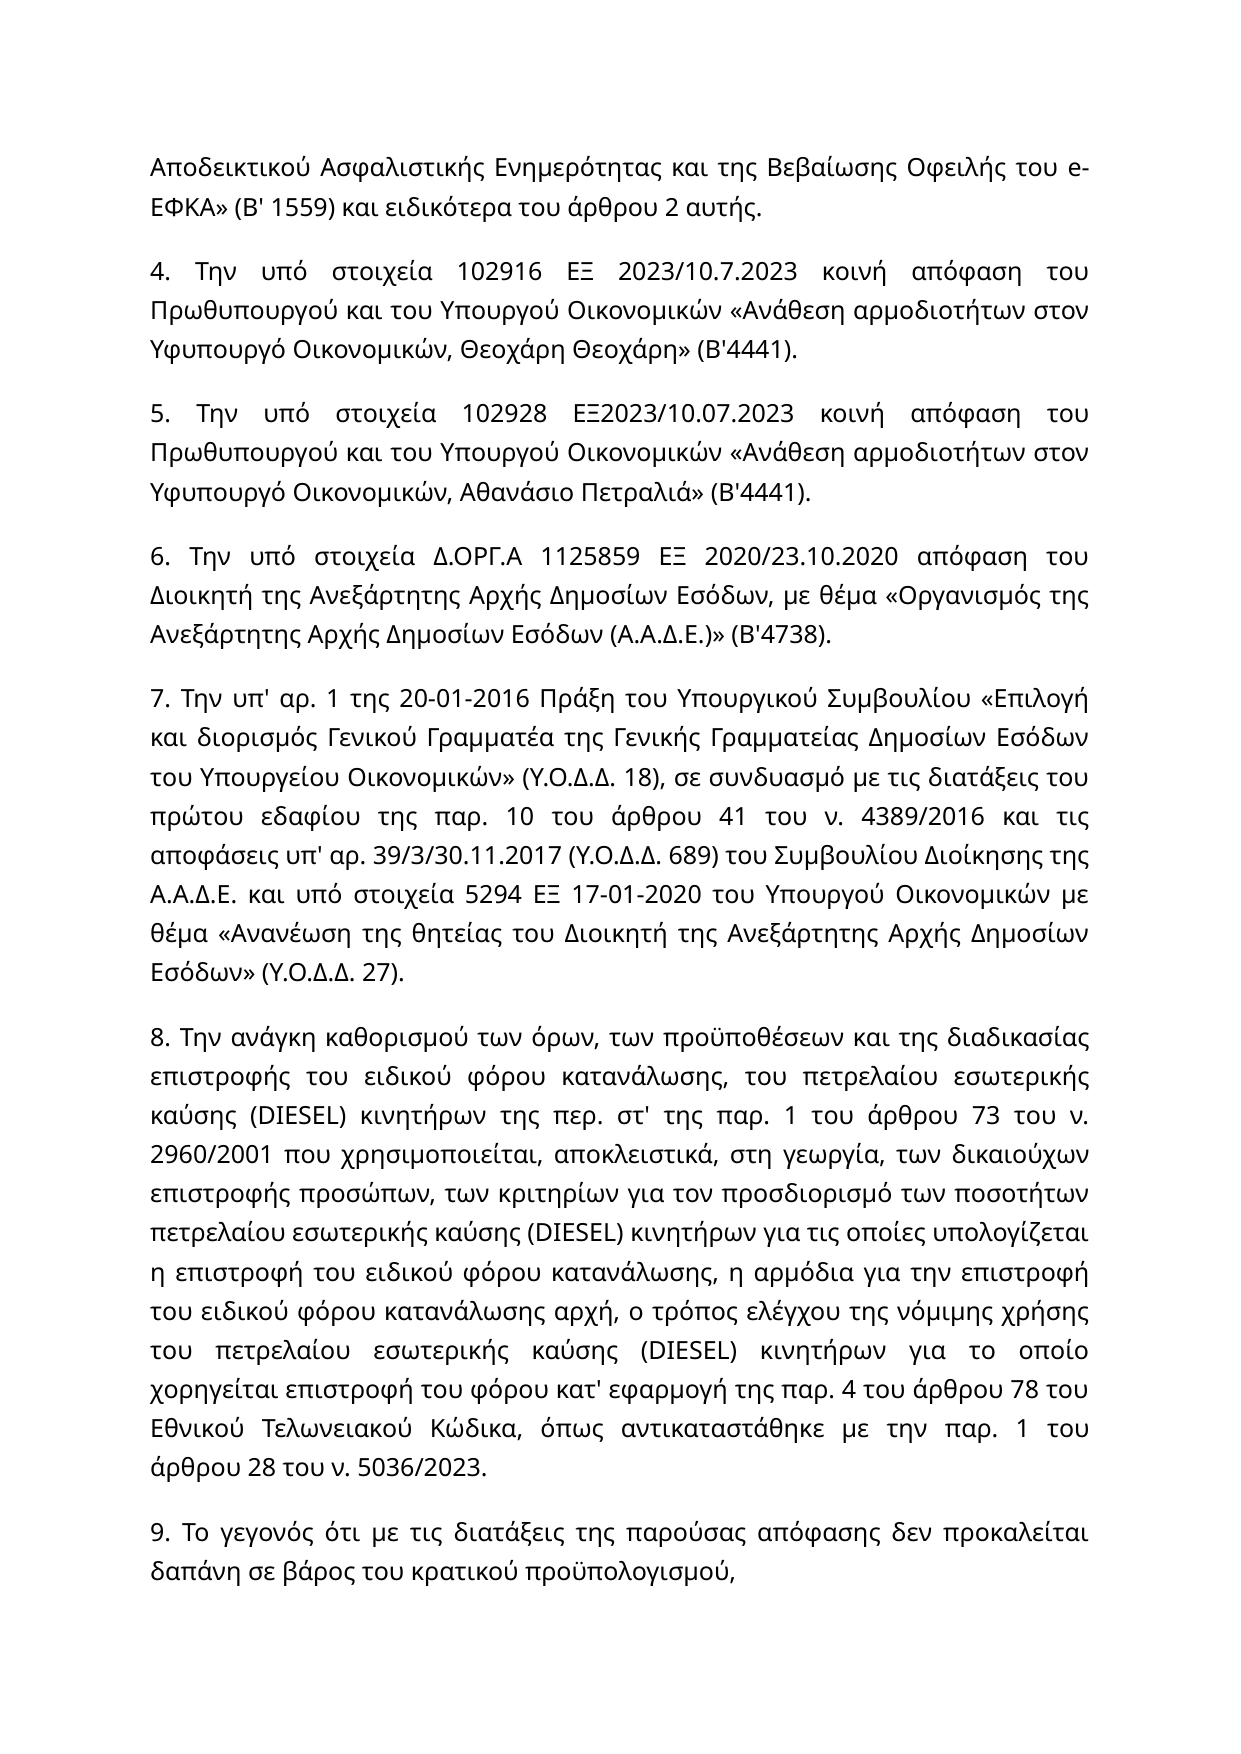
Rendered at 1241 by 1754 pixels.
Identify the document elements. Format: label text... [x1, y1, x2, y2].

text Αποδεικτικού Ασφαλιστικής Ενημερότητας και της Βεβαίωσης Οφειλής του e-ΕΦΚΑ» (Β' 1559) και ειδικότερα του άρθρου 2 αυτής. [150, 150, 1090, 223]
text 5. Την υπό στοιχεία 102928 ΕΞ2023/10.07.2023 κοινή απόφαση του Πρωθυπουργού και του Υπουργού Οικονομικών «Ανάθεση αρμοδιοτήτων στον Υφυπουργό Οικονομικών, Αθανάσιο Πετραλιά» (Β'4441). [150, 396, 1090, 508]
text 8. Την ανάγκη καθορισμού των όρων, των προϋποθέσεων και της διαδικασίας επιστροφής του ειδικού φόρου κατανάλωσης, του πετρελαίου εσωτερικής καύσης (DIESEL) κινητήρων της περ. στ' της παρ. 1 του άρθρου 73 του ν. 2960/2001 που χρησιμοποιείται, αποκλειστικά, στη γεωργία, των δικαιούχων επιστροφής προσώπων, των κριτηρίων για τον προσδιορισμό των ποσοτήτων πετρελαίου εσωτερικής καύσης (DIESEL) κινητήρων για τις οποίες υπολογίζεται η επιστροφή του ειδικού φόρου κατανάλωσης, η αρμόδια για την επιστροφή του ειδικού φόρου κατανάλωσης αρχή, ο τρόπος ελέγχου της νόμιμης χρήσης του πετρελαίου εσωτερικής καύσης (DIESEL) κινητήρων για το οποίο χορηγείται επιστροφή του φόρου κατ' εφαρμογή της παρ. 4 του άρθρου 78 του Εθνικού Τελωνειακού Κώδικα, όπως αντικαταστάθηκε με την παρ. 1 του άρθρου 28 του ν. 5036/2023. [150, 1019, 1090, 1484]
text 7. Την υπ' αρ. 1 της 20-01-2016 Πράξη του Υπουργικού Συμβουλίου «Επιλογή και διορισμός Γενικού Γραμματέα της Γενικής Γραμματείας Δημοσίων Εσόδων του Υπουργείου Οικονομικών» (Υ.Ο.Δ.Δ. 18), σε συνδυασμό με τις διατάξεις του πρώτου εδαφίου της παρ. 10 του άρθρου 41 του ν. 4389/2016 και τις αποφάσεις υπ' αρ. 39/3/30.11.2017 (Υ.Ο.Δ.Δ. 689) του Συμβουλίου Διοίκησης της Α.Α.Δ.Ε. και υπό στοιχεία 5294 ΕΞ 17-01-2020 του Υπουργού Οικονομικών με θέμα «Ανανέωση της θητείας του Διοικητή της Ανεξάρτητης Αρχής Δημοσίων Εσόδων» (Υ.Ο.Δ.Δ. 27). [150, 681, 1090, 989]
text 6. Την υπό στοιχεία Δ.ΟΡΓ.Α 1125859 ΕΞ 2020/23.10.2020 απόφαση του Διοικητή της Ανεξάρτητης Αρχής Δημοσίων Εσόδων, με θέμα «Οργανισμός της Ανεξάρτητης Αρχής Δημοσίων Εσόδων (Α.Α.Δ.Ε.)» (Β'4738). [150, 538, 1090, 651]
text 4. Την υπό στοιχεία 102916 ΕΞ 2023/10.7.2023 κοινή απόφαση του Πρωθυπουργού και του Υπουργού Οικονομικών «Ανάθεση αρμοδιοτήτων στον Υφυπουργό Οικονομικών, Θεοχάρη Θεοχάρη» (Β'4441). [150, 253, 1090, 366]
text 9. Το γεγονός ότι με τις διατάξεις της παρούσας απόφασης δεν προκαλείται δαπάνη σε βάρος του κρατικού προϋπολογισμού, [150, 1514, 1090, 1587]
